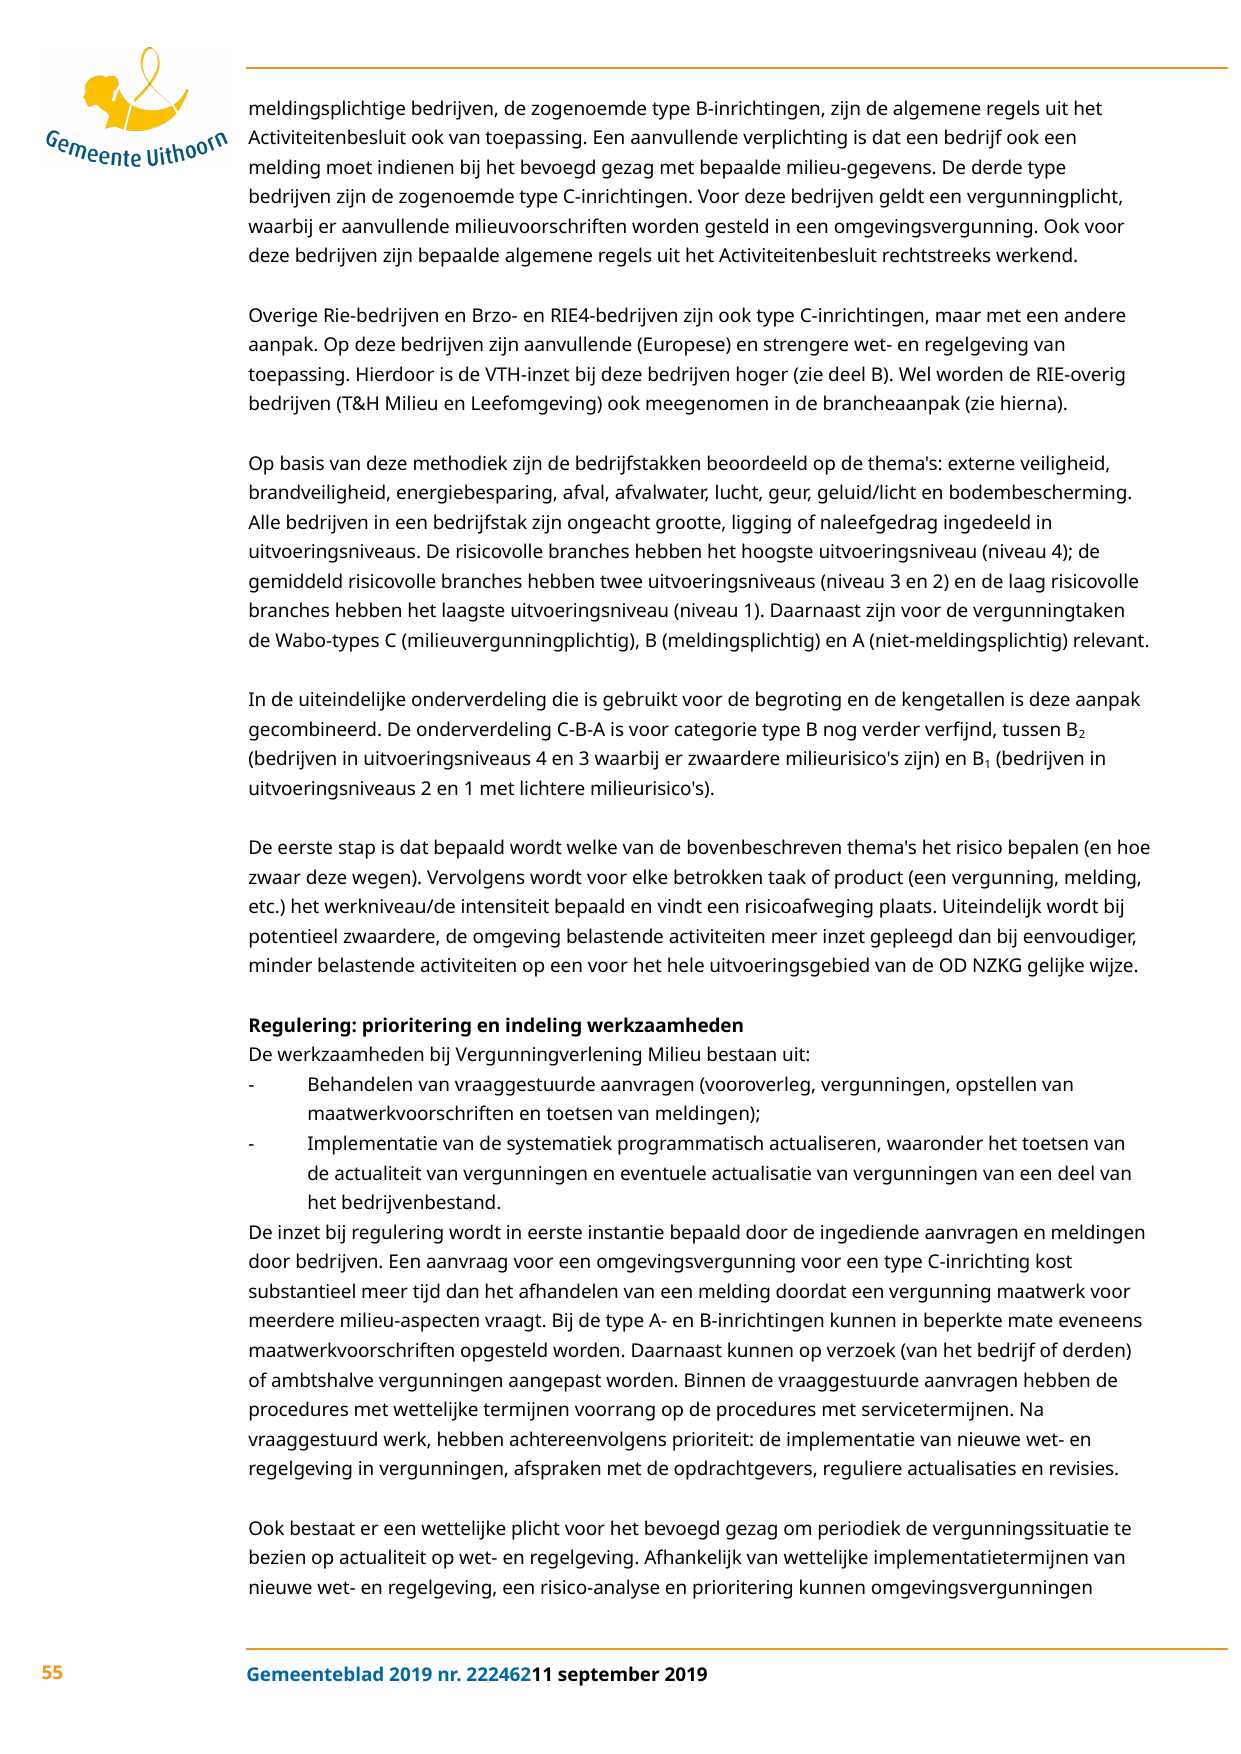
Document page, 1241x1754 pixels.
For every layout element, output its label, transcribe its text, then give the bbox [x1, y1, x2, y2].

picture [41, 47, 231, 172]
text Regulering: prioritering en indeling werkzaamheden [248, 1012, 1152, 1038]
text De werkzaamheden bij Vergunningverlening Milieu bestaan uit: [248, 1041, 1152, 1067]
text Op basis van deze methodiek zijn de bedrijfstakken beoordeeld op de thema's: externe veiligheid, brandveiligheid, energiebesparing, afval, afvalwater, lucht, geur, geluid/licht en bodembescherming. Alle bedrijven in een bedrijfstak zijn ongeacht grootte, ligging of naleefgedrag ingedeeld in uitvoeringsniveaus. De risicovolle branches hebben het hoogste uitvoeringsniveau (niveau 4); de gemiddeld risicovolle branches hebben twee uitvoeringsniveaus (niveau 3 en 2) en de laag risicovolle branches hebben het laagste uitvoeringsniveau (niveau 1). Daarnaast zijn voor de vergunningtaken de Wabo-types C (milieuvergunningplichtig), B (meldingsplichtig) en A (niet-meldingsplichtig) relevant. [248, 450, 1152, 653]
text De inzet bij regulering wordt in eerste instantie bepaald door de ingediende aanvragen en meldingen door bedrijven. Een aanvraag voor een omgevingsvergunning voor een type C-inrichting kost substantieel meer tijd dan het afhandelen van een melding doordat een vergunning maatwerk voor meerdere milieu-aspecten vraagt. Bij de type A- en B-inrichtingen kunnen in beperkte mate eveneens maatwerkvoorschriften opgesteld worden. Daarnaast kunnen op verzoek (van het bedrijf of derden) of ambtshalve vergunningen aangepast worden. Binnen de vraaggestuurde aanvragen hebben de procedures met wettelijke termijnen voorrang op de procedures met servicetermijnen. Na vraaggestuurd werk, hebben achtereenvolgens prioriteit: de implementatie van nieuwe wet- en regelgeving in vergunningen, afspraken met de opdrachtgevers, reguliere actualisaties en revisies. [248, 1219, 1152, 1481]
text Overige Rie-bedrijven en Brzo- en RIE4-bedrijven zijn ook type C-inrichtingen, maar met een andere aanpak. Op deze bedrijven zijn aanvullende (Europese) en strengere wet- en regelgeving van toepassing. Hierdoor is de VTH-inzet bij deze bedrijven hoger (zie deel B). Wel worden de RIE-overig bedrijven (T&H Milieu en Leefomgeving) ook meegenomen in de brancheaanpak (zie hierna). [248, 302, 1152, 416]
text Ook bestaat er een wettelijke plicht voor het bevoegd gezag om periodiek de vergunningssituatie te bezien op actualiteit op wet- en regelgeving. Afhankelijk van wettelijke implementatietermijnen van nieuwe wet- en regelgeving, een risico-analyse en prioritering kunnen omgevingsvergunningen [248, 1515, 1152, 1600]
text meldingsplichtige bedrijven, de zogenoemde type B-inrichtingen, zijn de algemene regels uit het Activiteitenbesluit ook van toepassing. Een aanvullende verplichting is dat een bedrijf ook een melding moet indienen bij het bevoegd gezag met bepaalde milieu-gegevens. De derde type bedrijven zijn de zogenoemde type C-inrichtingen. Voor deze bedrijven geldt een vergunningplicht, waarbij er aanvullende milieuvoorschriften worden gesteld in een omgevingsvergunning. Ook voor deze bedrijven zijn bepaalde algemene regels uit het Activiteitenbesluit rechtstreeks werkend. [248, 95, 1152, 268]
list Behandelen van vraaggestuurde aanvragen (vooroverleg, vergunningen, opstellen van maatwerkvoorschriften en toetsen van meldingen); [248, 1071, 1152, 1126]
text In de uiteindelijke onderverdeling die is gebruikt voor de begroting en de kengetallen is deze aanpak gecombineerd. De onderverdeling C-B-A is voor categorie type B nog verder verfijnd, tussen B2 (bedrijven in uitvoeringsniveaus 4 en 3 waarbij er zwaardere milieurisico's zijn) en B1 (bedrijven in uitvoeringsniveaus 2 en 1 met lichtere milieurisico's). [248, 686, 1152, 801]
list Implementatie van de systematiek programmatisch actualiseren, waaronder het toetsen van de actualiteit van vergunningen en eventuele actualisatie van vergunningen van een deel van het bedrijvenbestand. [248, 1130, 1152, 1215]
text De eerste stap is dat bepaald wordt welke van de bovenbeschreven thema's het risico bepalen (en hoe zwaar deze wegen). Vervolgens wordt voor elke betrokken taak of product (een vergunning, melding, etc.) het werkniveau/de intensiteit bepaald en vindt een risicoafweging plaats. Uiteindelijk wordt bij potentieel zwaardere, de omgeving belastende activiteiten meer inzet gepleegd dan bij eenvoudiger, minder belastende activiteiten op een voor het hele uitvoeringsgebied van de OD NZKG gelijke wijze. [248, 834, 1152, 978]
